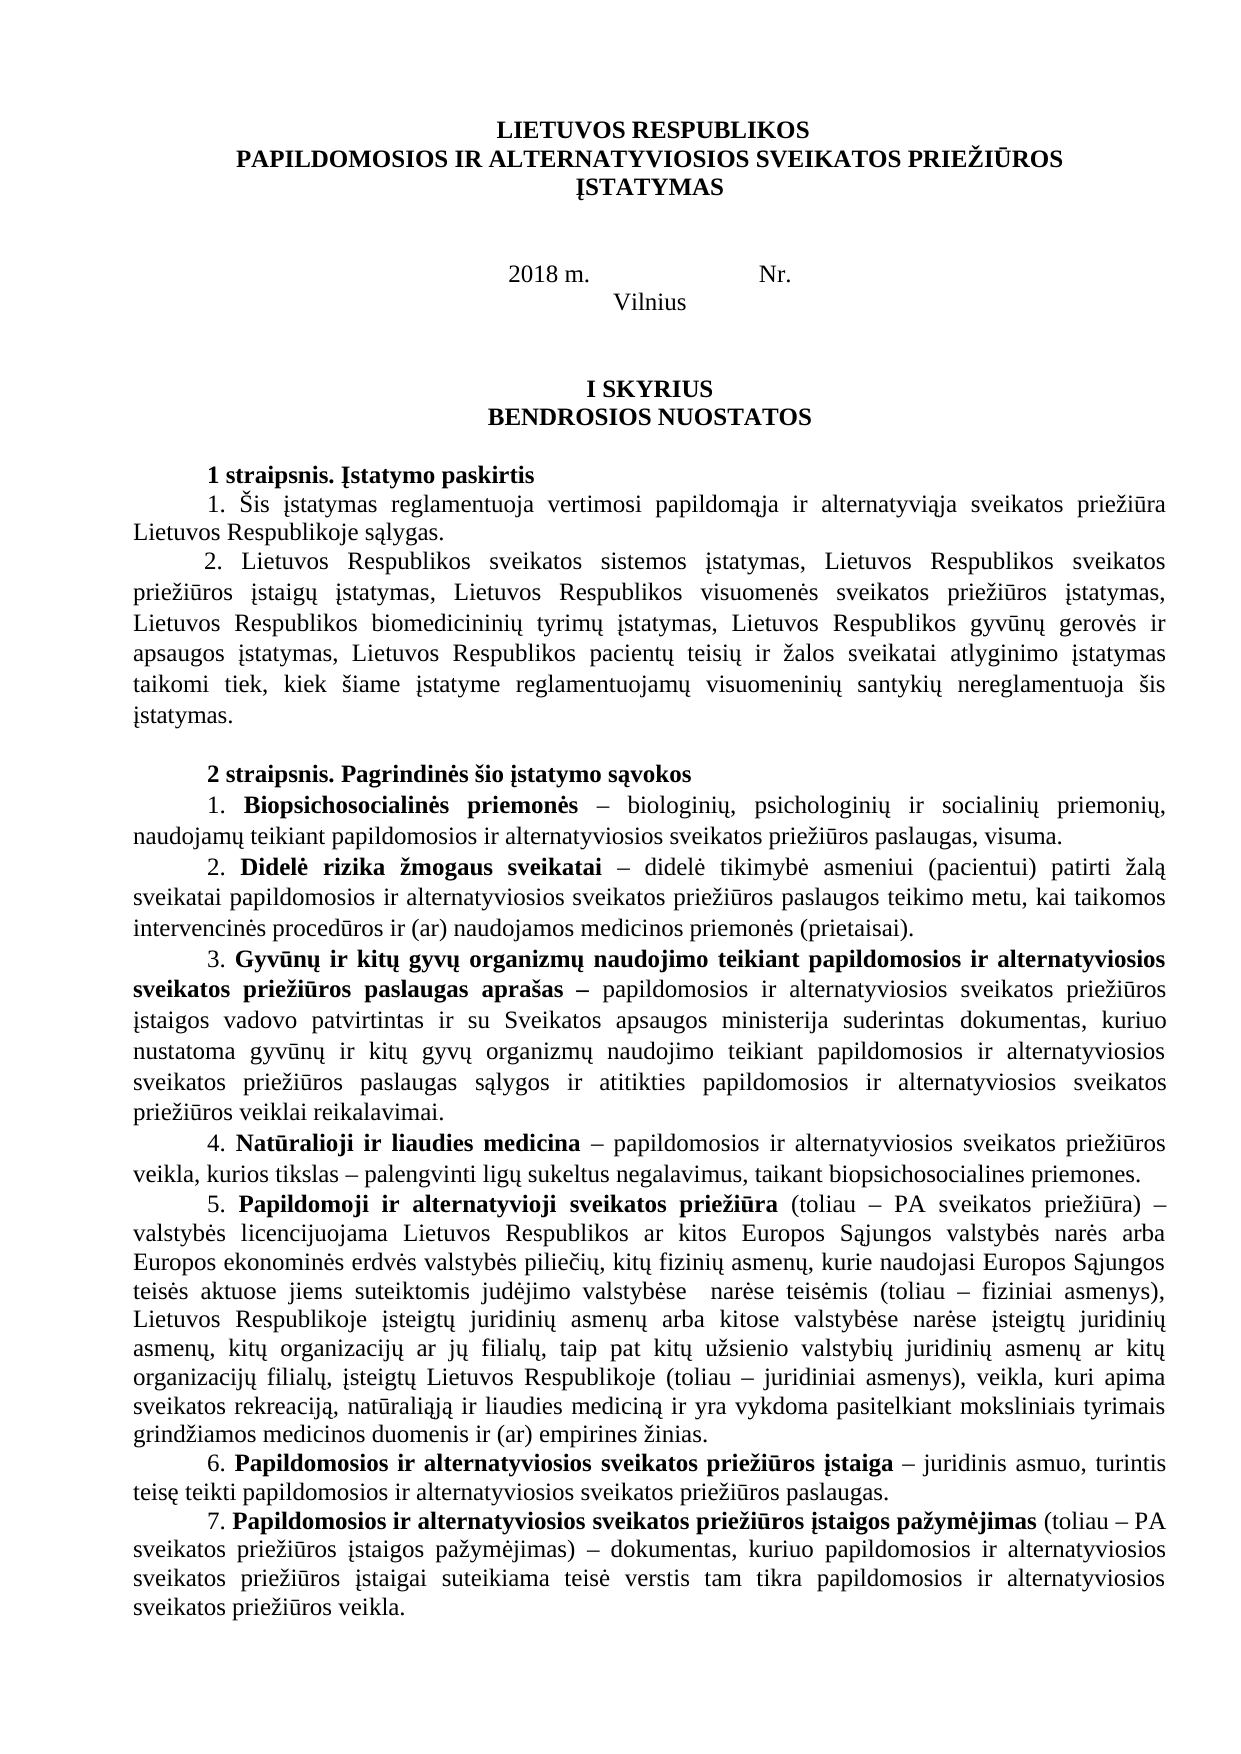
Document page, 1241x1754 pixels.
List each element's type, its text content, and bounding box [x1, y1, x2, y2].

text 1 straipsnis. Įstatymo paskirtis [133, 460, 1167, 489]
text BENDROSIOS NUOSTATOS [133, 402, 1167, 431]
text PAPILDOMOSIOS IR ALTERNATYVIOSIOS SVEIKATOS PRIEŽIŪROS [133, 144, 1167, 172]
text 2 straipsnis. Pagrindinės šio įstatymo sąvokos [133, 759, 1167, 788]
text ĮSTATYMAS [133, 172, 1167, 201]
text 4. Natūralioji ir liaudies medicina – papildomosios ir alternatyviosios sveikatos priežiūros veikla, kurios tikslas – palengvinti ligų sukeltus negalavimus, taikant biopsichosocialines priemones. [133, 1128, 1167, 1188]
text I SKYRIUS [133, 374, 1167, 402]
text 2. Didelė rizika žmogaus sveikatai – didelė tikimybė asmeniui (pacientui) patirti žalą sveikatai papildomosios ir alternatyviosios sveikatos priežiūros paslaugos teikimo metu, kai taikomos intervencinės procedūros ir (ar) naudojamos medicinos priemonės (prietaisai). [133, 852, 1167, 942]
text 5. Papildomoji ir alternatyvioji sveikatos priežiūra (toliau – PA sveikatos priežiūra) – valstybės licencijuojama Lietuvos Respublikos ar kitos Europos Sąjungos valstybės narės arba Europos ekonominės erdvės valstybės piliečių, kitų fizinių asmenų, kurie naudojasi Europos Sąjungos teisės aktuose jiems suteiktomis judėjimo valstybėse narėse teisėmis (toliau – fiziniai asmenys), Lietuvos Respublikoje įsteigtų juridinių asmenų arba kitose valstybėse narėse įsteigtų juridinių asmenų, kitų organizacijų ar jų filialų, taip pat kitų užsienio valstybių juridinių asmenų ar kitų organizacijų filialų, įsteigtų Lietuvos Respublikoje (toliau – juridiniai asmenys), veikla, kuri apima sveikatos rekreaciją, natūraliąją ir liaudies mediciną ir yra vykdoma pasitelkiant moksliniais tyrimais grindžiamos medicinos duomenis ir (ar) empirines žinias. [133, 1189, 1167, 1448]
text Vilnius [133, 287, 1167, 316]
text 6. Papildomosios ir alternatyviosios sveikatos priežiūros įstaiga – juridinis asmuo, turintis teisę teikti papildomosios ir alternatyviosios sveikatos priežiūros paslaugas. [133, 1448, 1167, 1506]
text 2018 m. Nr. [133, 259, 1167, 287]
text 7. Papildomosios ir alternatyviosios sveikatos priežiūros įstaigos pažymėjimas (toliau – PA sveikatos priežiūros įstaigos pažymėjimas) – dokumentas, kuriuo papildomosios ir alternatyviosios sveikatos priežiūros įstaigai suteikiama teisė verstis tam tikra papildomosios ir alternatyviosios sveikatos priežiūros veikla. [133, 1506, 1167, 1621]
text 1. Šis įstatymas reglamentuoja vertimosi papildomąja ir alternatyviąja sveikatos priežiūra Lietuvos Respublikoje sąlygas. [133, 489, 1167, 546]
text 2. Lietuvos Respublikos sveikatos sistemos įstatymas, Lietuvos Respublikos sveikatos priežiūros įstaigų įstatymas, Lietuvos Respublikos visuomenės sveikatos priežiūros įstatymas, Lietuvos Respublikos biomedicininių tyrimų įstatymas, Lietuvos Respublikos gyvūnų gerovės ir apsaugos įstatymas, Lietuvos Respublikos pacientų teisių ir žalos sveikatai atlyginimo įstatymas taikomi tiek, kiek šiame įstatyme reglamentuojamų visuomeninių santykių nereglamentuoja šis įstatymas. [133, 546, 1167, 729]
text 1. Biopsichosocialinės priemonės – biologinių, psichologinių ir socialinių priemonių, naudojamų teikiant papildomosios ir alternatyviosios sveikatos priežiūros paslaugas, visuma. [133, 790, 1167, 849]
text 3. Gyvūnų ir kitų gyvų organizmų naudojimo teikiant papildomosios ir alternatyviosios sveikatos priežiūros paslaugas aprašas – papildomosios ir alternatyviosios sveikatos priežiūros įstaigos vadovo patvirtintas ir su Sveikatos apsaugos ministerija suderintas dokumentas, kuriuo nustatoma gyvūnų ir kitų gyvų organizmų naudojimo teikiant papildomosios ir alternatyviosios sveikatos priežiūros paslaugas sąlygos ir atitikties papildomosios ir alternatyviosios sveikatos priežiūros veiklai reikalavimai. [133, 944, 1167, 1126]
text LIETUVOS RESPUBLIKOS [133, 115, 1167, 144]
